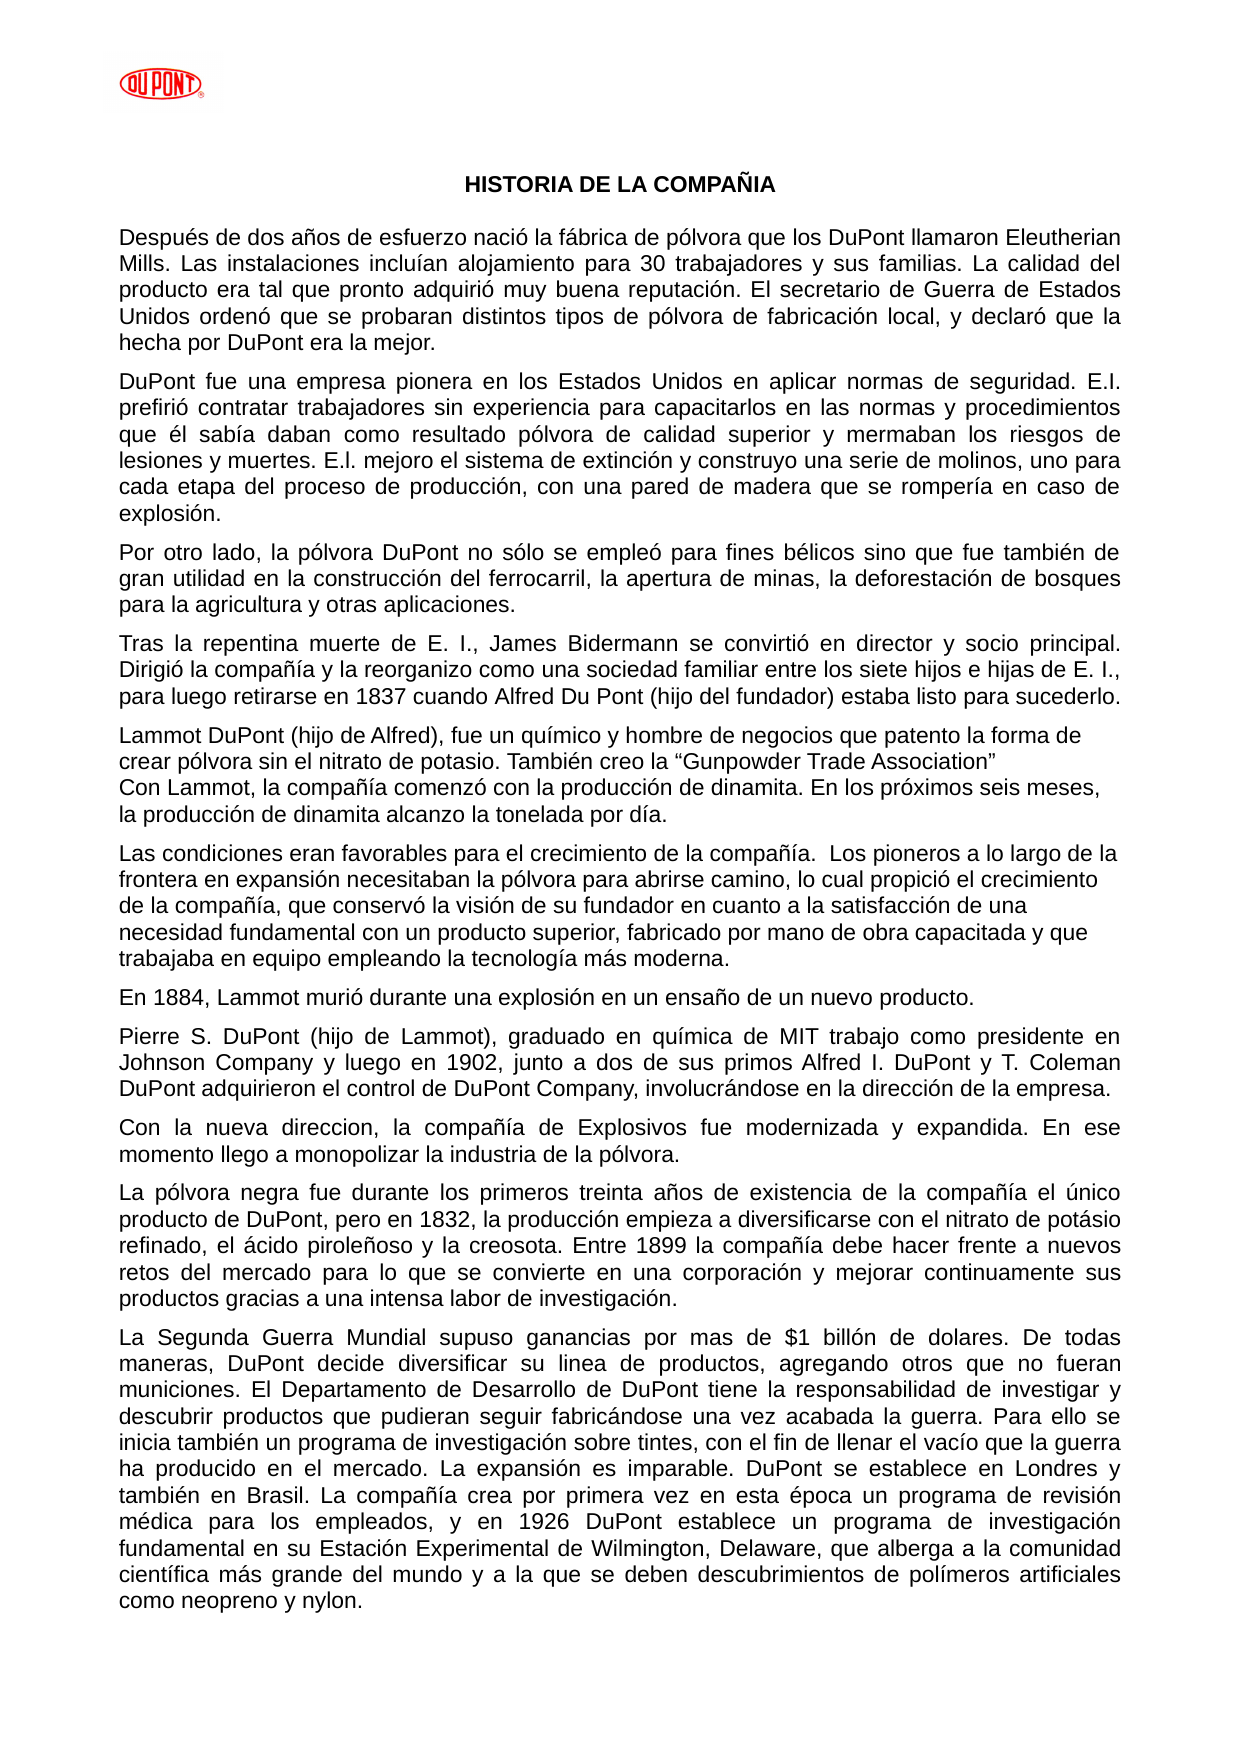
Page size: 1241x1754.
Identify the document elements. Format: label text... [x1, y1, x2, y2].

picture [102, 51, 224, 113]
text Con Lammot, la compañía comenzó con la producción de dinamita. En los próximos seis meses, la producción de dinamita alcanzo la tonelada por día. [118, 774, 1122, 827]
text Lammot DuPont (hijo de Alfred), fue un químico y hombre de negocios que patento la forma de crear pólvora sin el nitrato de potasio. También creo la “Gunpowder Trade Association” [118, 722, 1122, 774]
text Con la nueva direccion, la compañía de Explosivos fue modernizada y expandida. En ese momento llego a monopolizar la industria de la pólvora. [118, 1114, 1122, 1167]
text Después de dos años de esfuerzo nació la fábrica de pólvora que los DuPont llamaron Eleutherian Mills. Las instalaciones incluían alojamiento para 30 trabajadores y sus familias. La calidad del producto era tal que pronto adquirió muy buena reputación. El secretario de Guerra de Estados Unidos ordenó que se probaran distintos tipos de pólvora de fabricación local, y declaró que la hecha por DuPont era la mejor. [118, 223, 1122, 355]
text Las condiciones eran favorables para el crecimiento de la compañía. Los pioneros a lo largo de la frontera en expansión necesitaban la pólvora para abrirse camino, lo cual propició el crecimiento de la compañía, que conservó la visión de su fundador en cuanto a la satisfacción de una necesidad fundamental con un producto superior, fabricado por mano de obra capacitada y que trabajaba en equipo empleando la tecnología más moderna. [118, 839, 1122, 971]
text HISTORIA DE LA COMPAÑIA [118, 171, 1122, 197]
text Tras la repentina muerte de E. I., James Bidermann se convirtió en director y socio principal. Dirigió la compañía y la reorganizo como una sociedad familiar entre los siete hijos e hijas de E. I., para luego retirarse en 1837 cuando Alfred Du Pont (hijo del fundador) estaba listo para sucederlo. [118, 630, 1122, 709]
text En 1884, Lammot murió durante una explosión en un ensaño de un nuevo producto. [118, 984, 1122, 1010]
text La pólvora negra fue durante los primeros treinta años de existencia de la compañía el único producto de DuPont, pero en 1832, la producción empieza a diversificarse con el nitrato de potásio refinado, el ácido piroleñoso y la creosota. Entre 1899 la compañía debe hacer frente a nuevos retos del mercado para lo que se convierte en una corporación y mejorar continuamente sus productos gracias a una intensa labor de investigación. [118, 1179, 1122, 1311]
text Por otro lado, la pólvora DuPont no sólo se empleó para fines bélicos sino que fue también de gran utilidad en la construcción del ferrocarril, la apertura de minas, la deforestación de bosques para la agricultura y otras aplicaciones. [118, 538, 1122, 617]
text DuPont fue una empresa pionera en los Estados Unidos en aplicar normas de seguridad. E.I. prefirió contratar trabajadores sin experiencia para capacitarlos en las normas y procedimientos que él sabía daban como resultado pólvora de calidad superior y mermaban los riesgos de lesiones y muertes. E.l. mejoro el sistema de extinción y construyo una serie de molinos, uno para cada etapa del proceso de producción, con una pared de madera que se rompería en caso de explosión. [118, 368, 1122, 526]
text Pierre S. DuPont (hijo de Lammot), graduado en química de MIT trabajo como presidente en Johnson Company y luego en 1902, junto a dos de sus primos Alfred I. DuPont y T. Coleman DuPont adquirieron el control de DuPont Company, involucrándose en la dirección de la empresa. [118, 1023, 1122, 1102]
text La Segunda Guerra Mundial supuso ganancias por mas de $1 billón de dolares. De todas maneras, DuPont decide diversificar su linea de productos, agregando otros que no fueran municiones. El Departamento de Desarrollo de DuPont tiene la responsabilidad de investigar y descubrir productos que pudieran seguir fabricándose una vez acabada la guerra. Para ello se inicia también un programa de investigación sobre tintes, con el fin de llenar el vacío que la guerra ha producido en el mercado. La expansión es imparable. DuPont se establece en Londres y también en Brasil. La compañía crea por primera vez en esta época un programa de revisión médica para los empleados, y en 1926 DuPont establece un programa de investigación fundamental en su Estación Experimental de Wilmington, Delaware, que alberga a la comunidad científica más grande del mundo y a la que se deben descubrimientos de polímeros artificiales como neopreno y nylon. [118, 1324, 1122, 1613]
